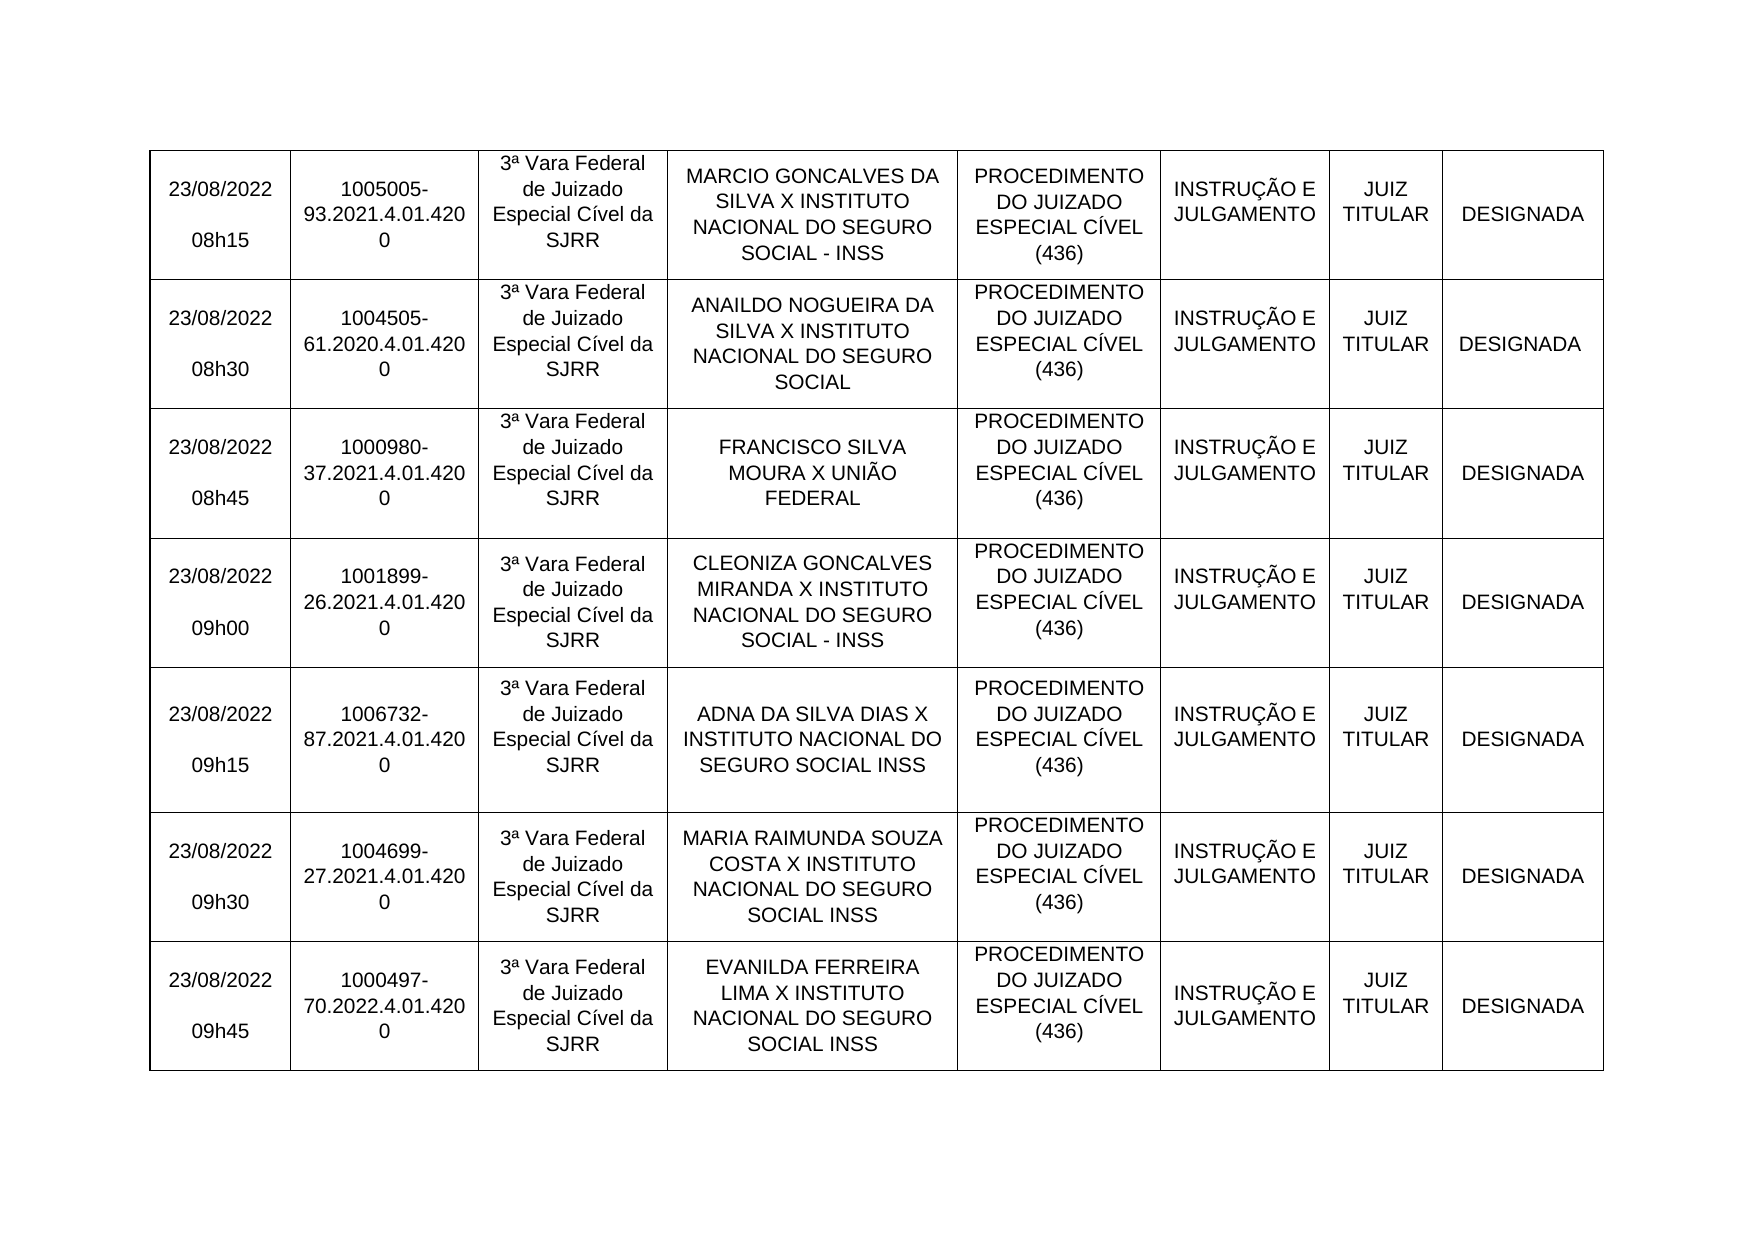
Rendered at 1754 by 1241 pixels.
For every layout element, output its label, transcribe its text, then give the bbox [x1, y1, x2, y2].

table_cell 1000980-37.2021.4.01.4200 [291, 409, 478, 537]
table_cell JUIZ TITULAR [1330, 813, 1442, 941]
table_cell PROCEDIMENTO DO JUIZADO ESPECIAL CÍVEL (436) [958, 813, 1160, 941]
table_cell 3ª Vara Federal de Juizado Especial Cível da SJRR [479, 942, 667, 1070]
table_cell EVANILDA FERREIRA LIMA X INSTITUTO NACIONAL DO SEGURO SOCIAL INSS [668, 942, 957, 1070]
table_cell 1006732-87.2021.4.01.4200 [291, 668, 478, 812]
table_cell 3ª Vara Federal de Juizado Especial Cível da SJRR [479, 409, 667, 537]
table_cell INSTRUÇÃO E JULGAMENTO [1161, 280, 1329, 408]
table_cell JUIZ TITULAR [1330, 409, 1442, 537]
table_cell PROCEDIMENTO DO JUIZADO ESPECIAL CÍVEL (436) [958, 668, 1160, 812]
table_cell PROCEDIMENTO DO JUIZADO ESPECIAL CÍVEL (436) [958, 942, 1160, 1070]
table_cell 1005005-93.2021.4.01.4200 [291, 151, 478, 279]
table_cell 3ª Vara Federal de Juizado Especial Cível da SJRR [479, 813, 667, 941]
table_cell 3ª Vara Federal de Juizado Especial Cível da SJRR [479, 280, 667, 408]
table_cell JUIZ TITULAR [1330, 668, 1442, 812]
table_cell DESIGNADA [1443, 280, 1603, 408]
table_cell DESIGNADA [1443, 539, 1603, 667]
table_cell 1004699-27.2021.4.01.4200 [291, 813, 478, 941]
table_cell INSTRUÇÃO E JULGAMENTO [1161, 409, 1329, 537]
table_cell INSTRUÇÃO E JULGAMENTO [1161, 813, 1329, 941]
table_cell DESIGNADA [1443, 151, 1603, 279]
table_cell 3ª Vara Federal de Juizado Especial Cível da SJRR [479, 539, 667, 667]
table_cell 1001899-26.2021.4.01.4200 [291, 539, 478, 667]
table_cell 23/08/2022 09h00 [151, 539, 290, 667]
table_cell 1000497-70.2022.4.01.4200 [291, 942, 478, 1070]
table_cell CLEONIZA GONCALVES MIRANDA X INSTITUTO NACIONAL DO SEGURO SOCIAL - INSS [668, 539, 957, 667]
table_cell 23/08/2022 09h30 [151, 813, 290, 941]
table_cell PROCEDIMENTO DO JUIZADO ESPECIAL CÍVEL (436) [958, 280, 1160, 408]
table_cell 23/08/2022 08h15 [151, 151, 290, 279]
table_cell JUIZ TITULAR [1330, 151, 1442, 279]
table_cell FRANCISCO SILVA MOURA X UNIÃO FEDERAL [668, 409, 957, 537]
table_cell 1004505-61.2020.4.01.4200 [291, 280, 478, 408]
table_cell JUIZ TITULAR [1330, 280, 1442, 408]
table_cell 3ª Vara Federal de Juizado Especial Cível da SJRR [479, 151, 667, 279]
table_cell INSTRUÇÃO E JULGAMENTO [1161, 668, 1329, 812]
table_cell DESIGNADA [1443, 668, 1603, 812]
table_cell 3ª Vara Federal de Juizado Especial Cível da SJRR [479, 668, 667, 812]
table_cell MARCIO GONCALVES DA SILVA X INSTITUTO NACIONAL DO SEGURO SOCIAL - INSS [668, 151, 957, 279]
table_cell PROCEDIMENTO DO JUIZADO ESPECIAL CÍVEL (436) [958, 409, 1160, 537]
table_cell 23/08/2022 08h45 [151, 409, 290, 537]
table_cell 23/08/2022 09h45 [151, 942, 290, 1070]
table_cell INSTRUÇÃO E JULGAMENTO [1161, 942, 1329, 1070]
table_cell PROCEDIMENTO DO JUIZADO ESPECIAL CÍVEL (436) [958, 539, 1160, 667]
table_cell PROCEDIMENTO DO JUIZADO ESPECIAL CÍVEL (436) [958, 151, 1160, 279]
table_cell ADNA DA SILVA DIAS X INSTITUTO NACIONAL DO SEGURO SOCIAL INSS [668, 668, 957, 812]
table_cell MARIA RAIMUNDA SOUZA COSTA X INSTITUTO NACIONAL DO SEGURO SOCIAL INSS [668, 813, 957, 941]
table_cell ANAILDO NOGUEIRA DA SILVA X INSTITUTO NACIONAL DO SEGURO SOCIAL [668, 280, 957, 408]
table_cell INSTRUÇÃO E JULGAMENTO [1161, 539, 1329, 667]
table_cell INSTRUÇÃO E JULGAMENTO [1161, 151, 1329, 279]
table_cell DESIGNADA [1443, 813, 1603, 941]
table_cell 23/08/2022 09h15 [151, 668, 290, 812]
table_cell 23/08/2022 08h30 [151, 280, 290, 408]
table_cell JUIZ TITULAR [1330, 942, 1442, 1070]
table_cell JUIZ TITULAR [1330, 539, 1442, 667]
table_cell DESIGNADA [1443, 409, 1603, 537]
table_cell DESIGNADA [1443, 942, 1603, 1070]
